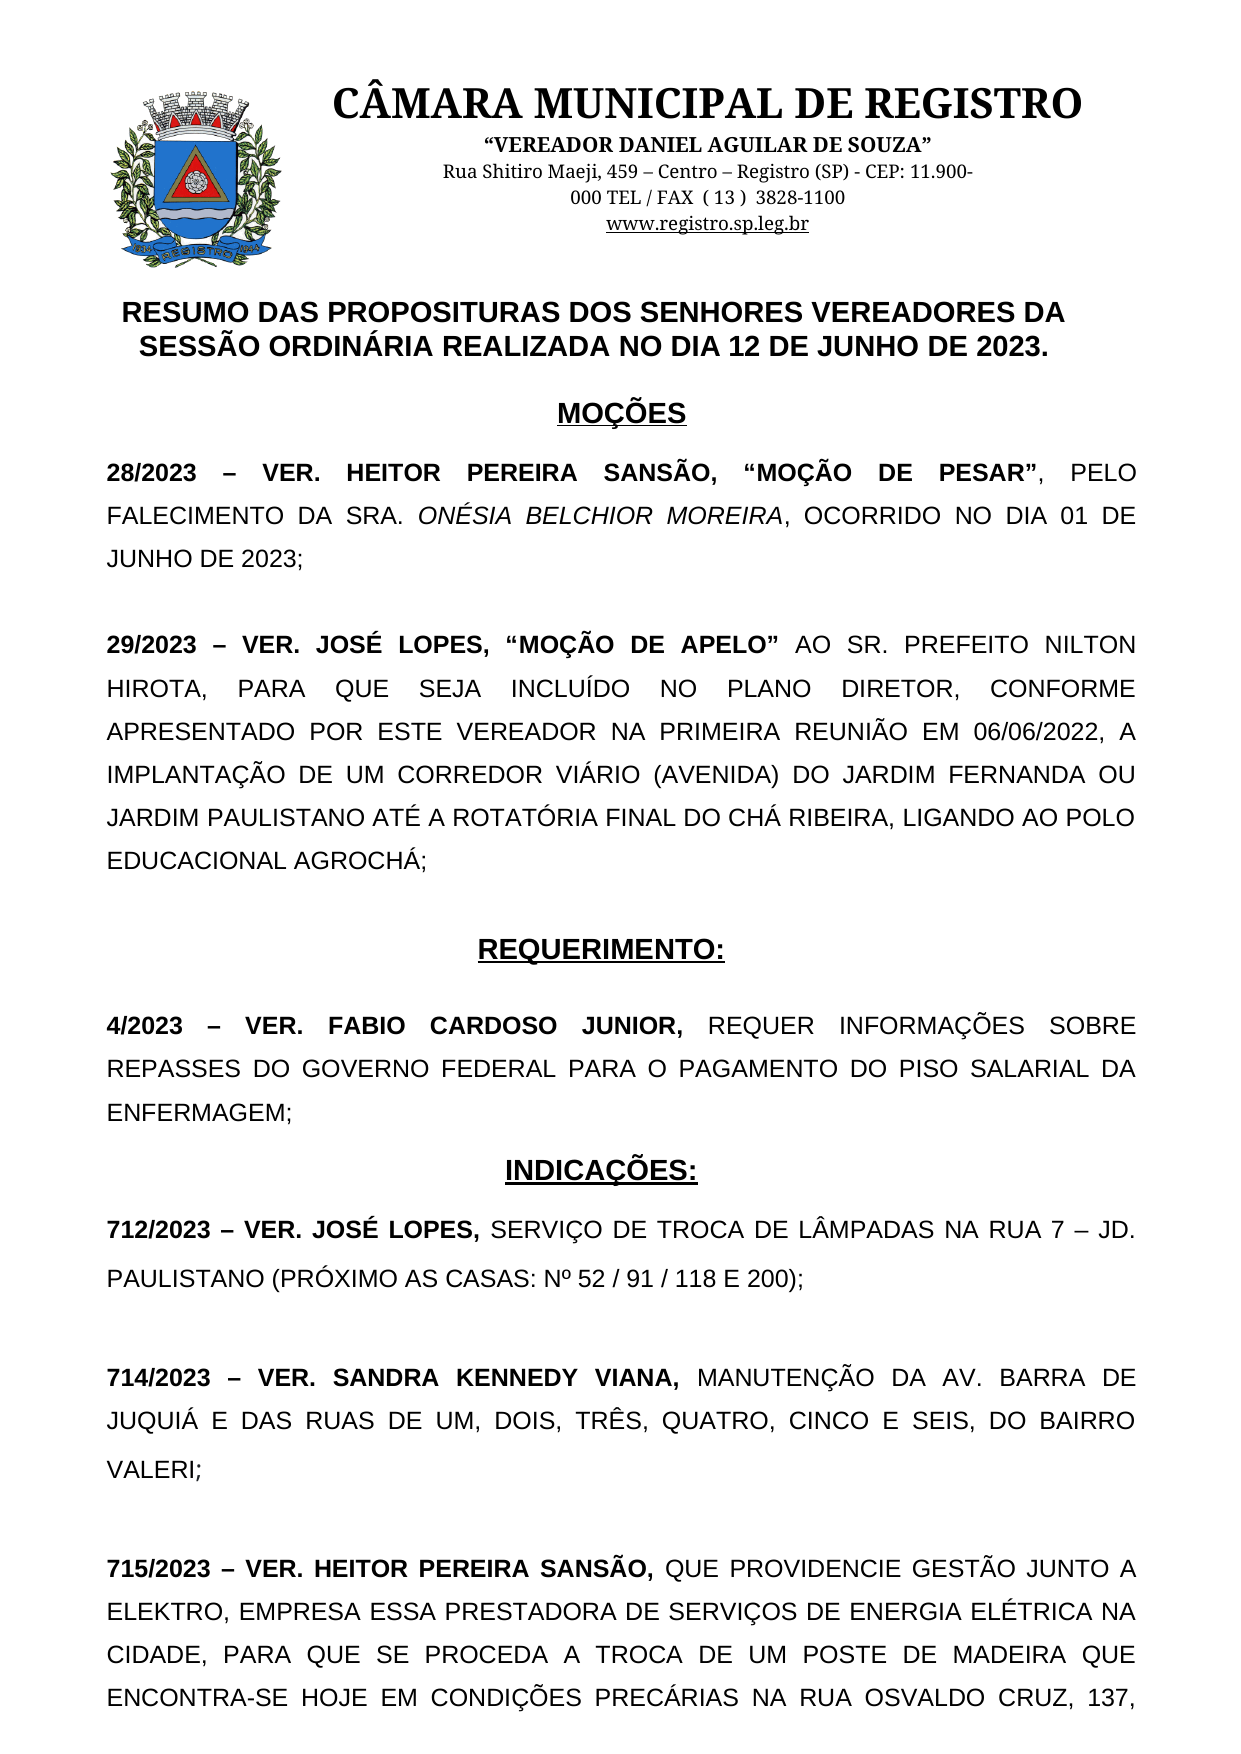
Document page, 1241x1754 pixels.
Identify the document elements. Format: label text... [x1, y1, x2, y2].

text 29/2023 – VER. JOSÉ LOPES, “MOÇÃO DE APELO” AO SR. PREFEITO NILTON HIROTA, PARA QUE SEJA INCLUÍDO NO PLANO DIRETOR, CONFORME APRESENTADO POR ESTE VEREADOR NA PRIMEIRA REUNIÃO EM 06/06/2022, A IMPLANTAÇÃO DE UM CORREDOR VIÁRIO (AVENIDA) DO JARDIM FERNANDA OU JARDIM PAULISTANO ATÉ A ROTATÓRIA FINAL DO CHÁ RIBEIRA, LIGANDO AO POLO EDUCACIONAL AGROCHÁ; [106, 630, 1137, 875]
text 715/2023 – VER. HEITOR PEREIRA SANSÃO, QUE PROVIDENCIE GESTÃO JUNTO A ELEKTRO, EMPRESA ESSA PRESTADORA DE SERVIÇOS DE ENERGIA ELÉTRICA NA CIDADE, PARA QUE SE PROCEDA A TROCA DE UM POSTE DE MADEIRA QUE ENCONTRA-SE HOJE EM CONDIÇÕES PRECÁRIAS NA RUA OSVALDO CRUZ, 137, [106, 1553, 1137, 1712]
picture [106, 85, 286, 273]
subtitle RESUMO DAS PROPOSITURAS DOS SENHORES VEREADORES DA SESSÃO ORDINÁRIA REALIZADA NO DIA 12 DE JUNHO DE 2023. [92, 295, 1096, 362]
subtitle REQUERIMENTO: [106, 932, 1096, 966]
text 712/2023 – VER. JOSÉ LOPES, SERVIÇO DE TROCA DE LÂMPADAS NA RUA 7 – JD. PAULISTANO (PRÓXIMO AS CASAS: Nº 52 / 91 / 118 E 200); [106, 1215, 1137, 1294]
text 714/2023 – VER. SANDRA KENNEDY VIANA, MANUTENÇÃO DA AV. BARRA DE JUQUIÁ E DAS RUAS DE UM, DOIS, TRÊS, QUATRO, CINCO E SEIS, DO BAIRRO VALERI; [106, 1363, 1137, 1486]
subtitle INDICAÇÕES: [106, 1152, 1096, 1186]
text MOÇÕES [106, 396, 1137, 429]
text 4/2023 – VER. FABIO CARDOSO JUNIOR, REQUER INFORMAÇÕES SOBRE REPASSES DO GOVERNO FEDERAL PARA O PAGAMENTO DO PISO SALARIAL DA ENFERMAGEM; [106, 1011, 1137, 1126]
text 28/2023 – VER. HEITOR PEREIRA SANSÃO, “MOÇÃO DE PESAR”, PELO FALECIMENTO DA SRA. ONÉSIA BELCHIOR MOREIRA, OCORRIDO NO DIA 01 DE JUNHO DE 2023; [106, 458, 1137, 573]
